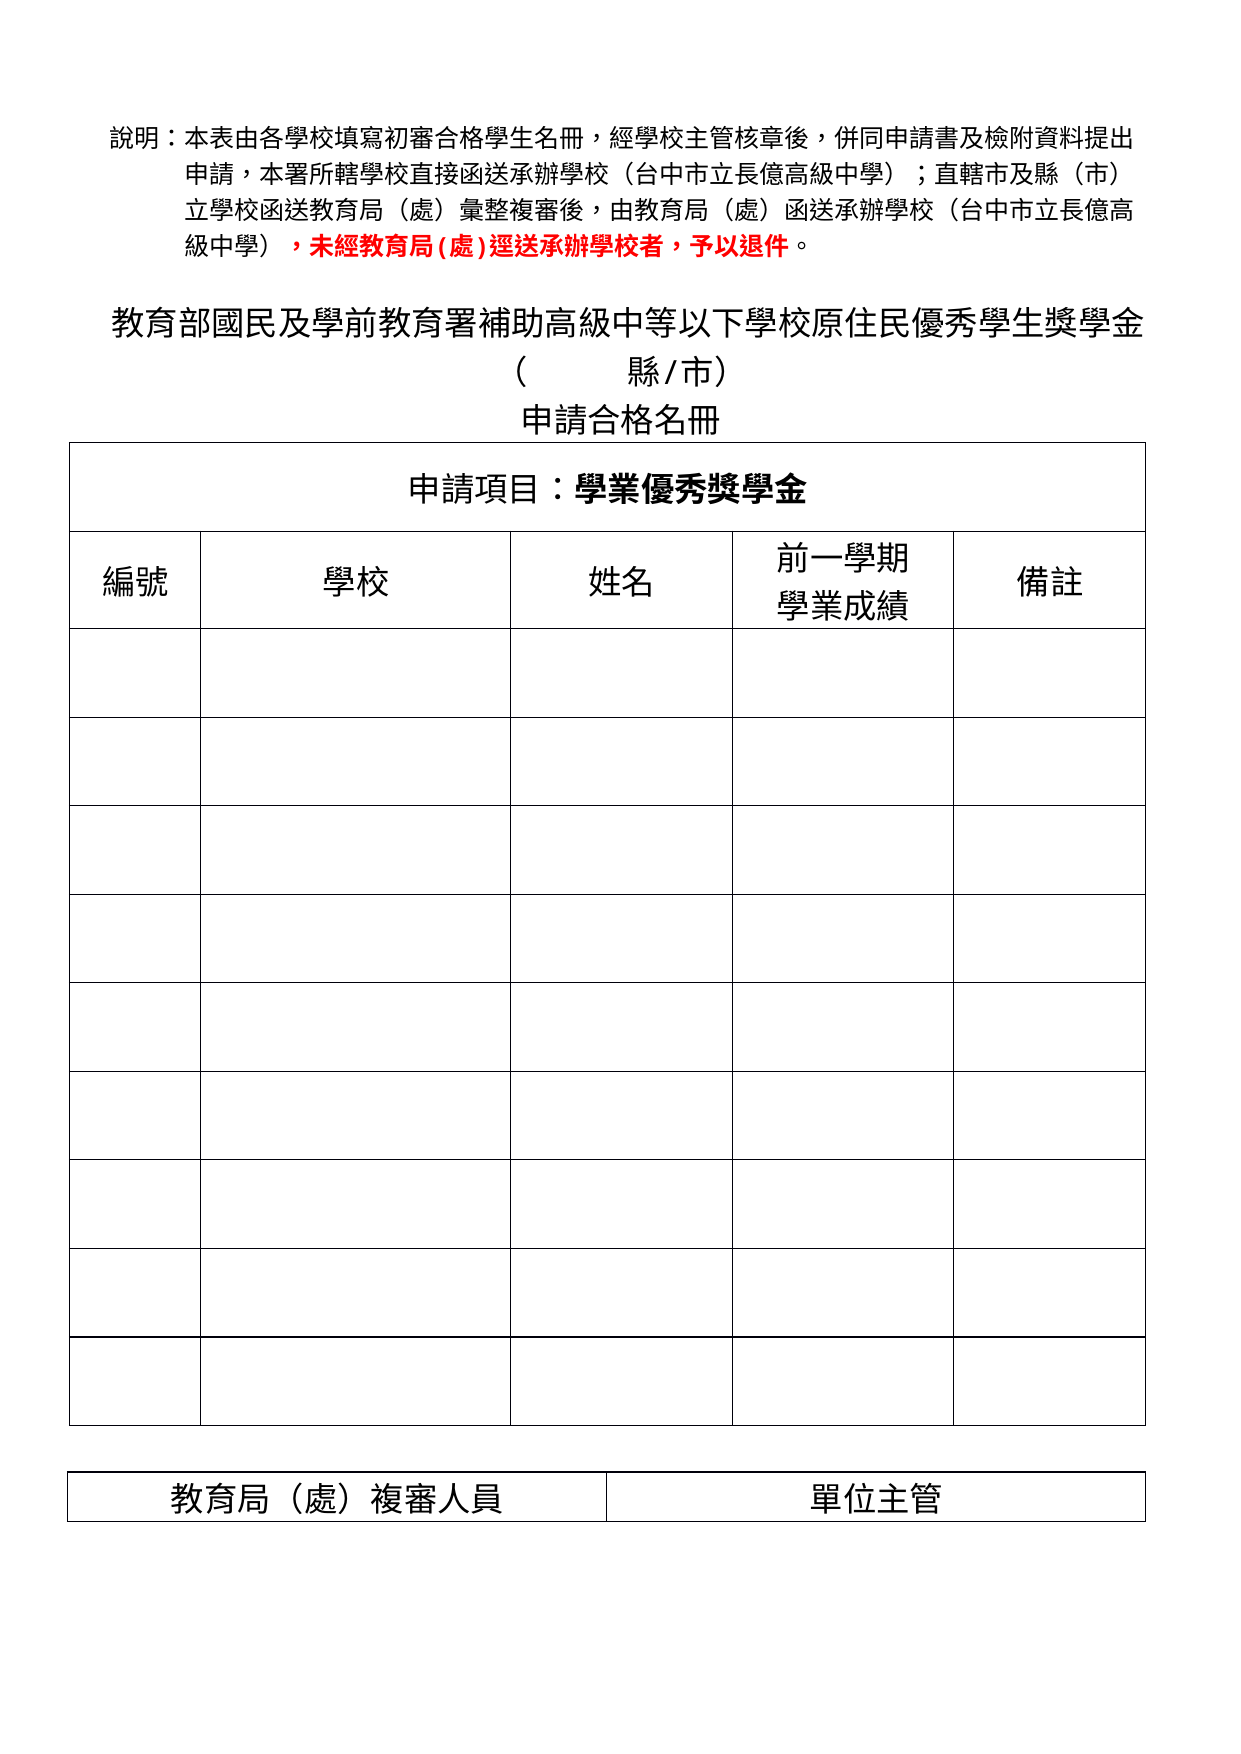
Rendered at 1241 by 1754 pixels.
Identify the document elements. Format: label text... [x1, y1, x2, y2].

table_cell [201, 718, 510, 805]
table_cell [511, 1160, 732, 1248]
table_cell [201, 1072, 510, 1159]
table_cell [511, 806, 732, 894]
text 教育部國民及學前教育署補助高級中等以下學校原住民優秀學生獎學金 [109, 297, 1146, 345]
table_cell 學校 [201, 532, 510, 628]
table_cell [511, 983, 732, 1071]
table_cell [201, 806, 510, 894]
table_cell 姓名 [511, 532, 732, 628]
table_cell [511, 629, 732, 717]
table_cell [733, 718, 953, 805]
table_cell [511, 1072, 732, 1159]
table_cell [70, 1338, 200, 1425]
text 申請合格名冊 [95, 394, 1146, 442]
table_cell [511, 1249, 732, 1336]
table_cell [954, 983, 1145, 1071]
table_header 申請項目：學業優秀獎學金 [70, 443, 1145, 531]
table_cell [954, 629, 1145, 717]
table_cell [201, 1249, 510, 1336]
table_cell [511, 895, 732, 982]
table_cell [954, 1160, 1145, 1248]
table_cell [733, 895, 953, 982]
table_cell [733, 1338, 953, 1425]
table_cell [70, 806, 200, 894]
table_cell [954, 1249, 1145, 1336]
table_cell 編號 [70, 532, 200, 628]
text 說明：本表由各學校填寫初審合格學生名冊，經學校主管核章後，併同申請書及檢附資料提出申請，本署所轄學校直接函送承辦學校（台中市立長億高級中學）；直轄市及縣（市）立學校函送教育局（處）彙整複審後，由教育局（處）函送承辦學校（台中市立長億高級中學），未經教育局(處)逕送承辦學校者，予以退件。 [109, 118, 1146, 263]
table_cell [70, 895, 200, 982]
table_header 單位主管 [607, 1473, 1145, 1521]
table_cell [733, 1072, 953, 1159]
table_cell [733, 1160, 953, 1248]
table_cell [511, 1338, 732, 1425]
table_cell [70, 629, 200, 717]
table_cell [201, 629, 510, 717]
table_cell 備註 [954, 532, 1145, 628]
table_header 教育局（處）複審人員 [68, 1473, 606, 1521]
table_cell [70, 718, 200, 805]
table_cell [954, 806, 1145, 894]
table_cell [70, 1072, 200, 1159]
table_cell [70, 1160, 200, 1248]
text （ 縣/市） [95, 345, 1146, 394]
table_cell [733, 629, 953, 717]
table_cell [954, 1338, 1145, 1425]
table_cell [733, 1249, 953, 1336]
table_cell [511, 718, 732, 805]
table_cell [733, 806, 953, 894]
table_cell [201, 1338, 510, 1425]
table_cell [201, 1160, 510, 1248]
table_cell 前一學期 學業成績 [733, 532, 953, 628]
table_cell [954, 718, 1145, 805]
table_cell [954, 895, 1145, 982]
table_cell [954, 1072, 1145, 1159]
table_cell [201, 983, 510, 1071]
table_cell [70, 983, 200, 1071]
table_cell [70, 1249, 200, 1336]
table_cell [733, 983, 953, 1071]
table_cell [201, 895, 510, 982]
